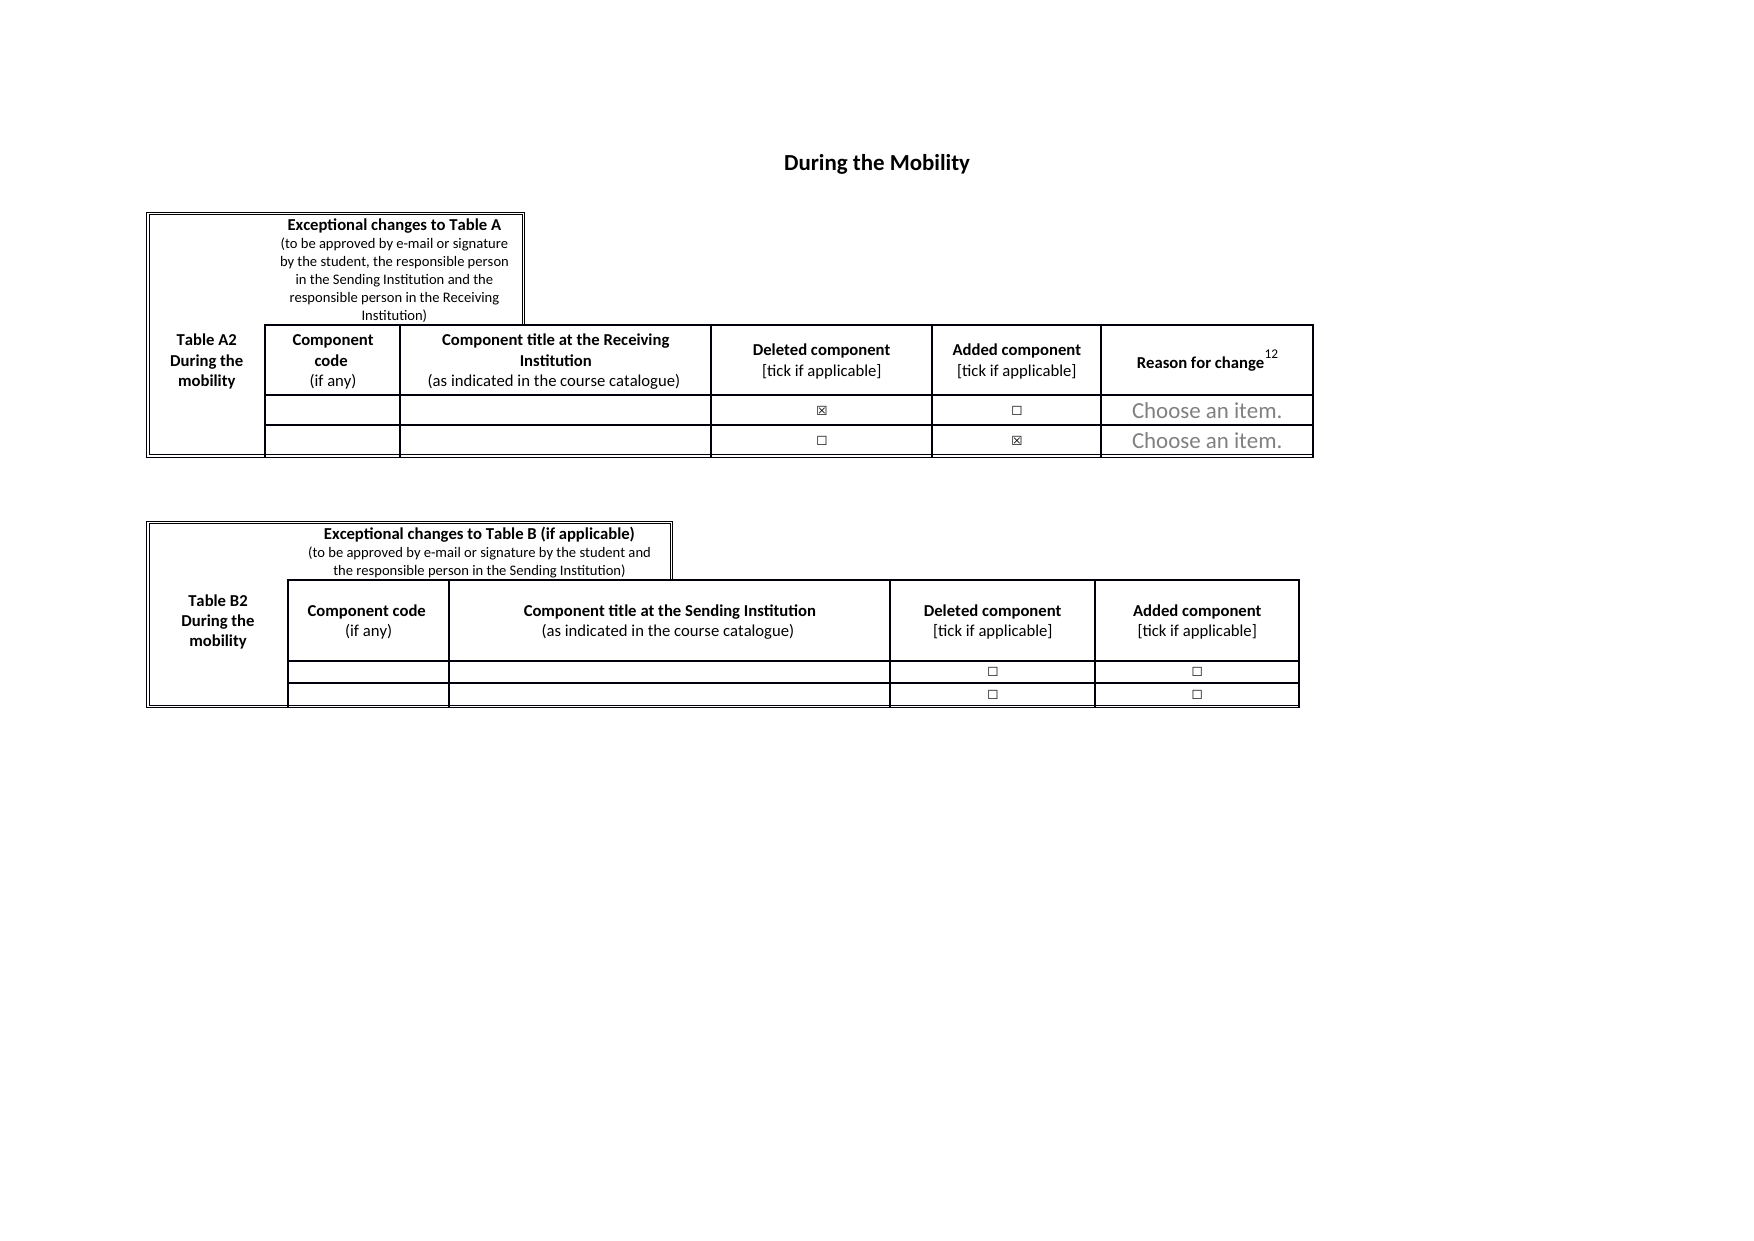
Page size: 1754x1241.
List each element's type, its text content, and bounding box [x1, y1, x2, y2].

table_cell ☐ [933, 396, 1100, 424]
table_cell [150, 394, 264, 424]
table_header Exceptional changes to Table A (to be approved by e-mail or signature by the student, the responsible person in the Sending Institution and the responsible person in the Receiving Institution) [265, 215, 522, 324]
table_cell [266, 396, 399, 424]
table_cell Component title at the Sending Institution (as indicated in the course catalogue) [450, 581, 889, 660]
table_cell ☐ [712, 426, 931, 454]
table_cell ☐ [1096, 662, 1298, 682]
table_cell [401, 426, 710, 454]
table_cell [150, 424, 264, 454]
table_cell ☐ [891, 662, 1094, 682]
text During the Mobility [118, 148, 1636, 176]
table_cell [266, 426, 399, 454]
table_cell [450, 662, 889, 682]
table_cell Deleted component [tick if applicable] [891, 581, 1094, 660]
table_cell [289, 662, 448, 682]
table_cell [150, 682, 287, 704]
table_cell Component code (if any) [266, 326, 399, 394]
table_cell ☐ [1096, 684, 1298, 704]
table_cell Table B2 During the mobility [150, 579, 287, 660]
table_cell [289, 684, 448, 704]
table_cell Choose an item. [1102, 396, 1312, 424]
table_cell Table A2 During the mobility [150, 324, 264, 394]
table_cell Added component [tick if applicable] [933, 326, 1100, 394]
table_cell Component title at the Receiving Institution (as indicated in the course catalogue) [401, 326, 710, 394]
table_cell ☐ [891, 684, 1094, 704]
table_cell [401, 396, 710, 424]
table_cell Component code (if any) [289, 581, 448, 660]
table_header Exceptional changes to Table B (if applicable) (to be approved by e-mail or signature by the student and the responsible person in the Sending Institution) [288, 524, 670, 579]
table_cell [450, 684, 889, 704]
table_cell Added component [tick if applicable] [1096, 581, 1298, 660]
table_cell Deleted component [tick if applicable] [712, 326, 931, 394]
table_cell ☒ [933, 426, 1100, 454]
table_header [150, 524, 288, 579]
table_header [150, 215, 265, 324]
table_cell Reason for change [1102, 326, 1312, 394]
table_cell Choose an item. [1102, 426, 1312, 454]
table_cell ☒ [712, 396, 931, 424]
table_cell [150, 660, 287, 682]
